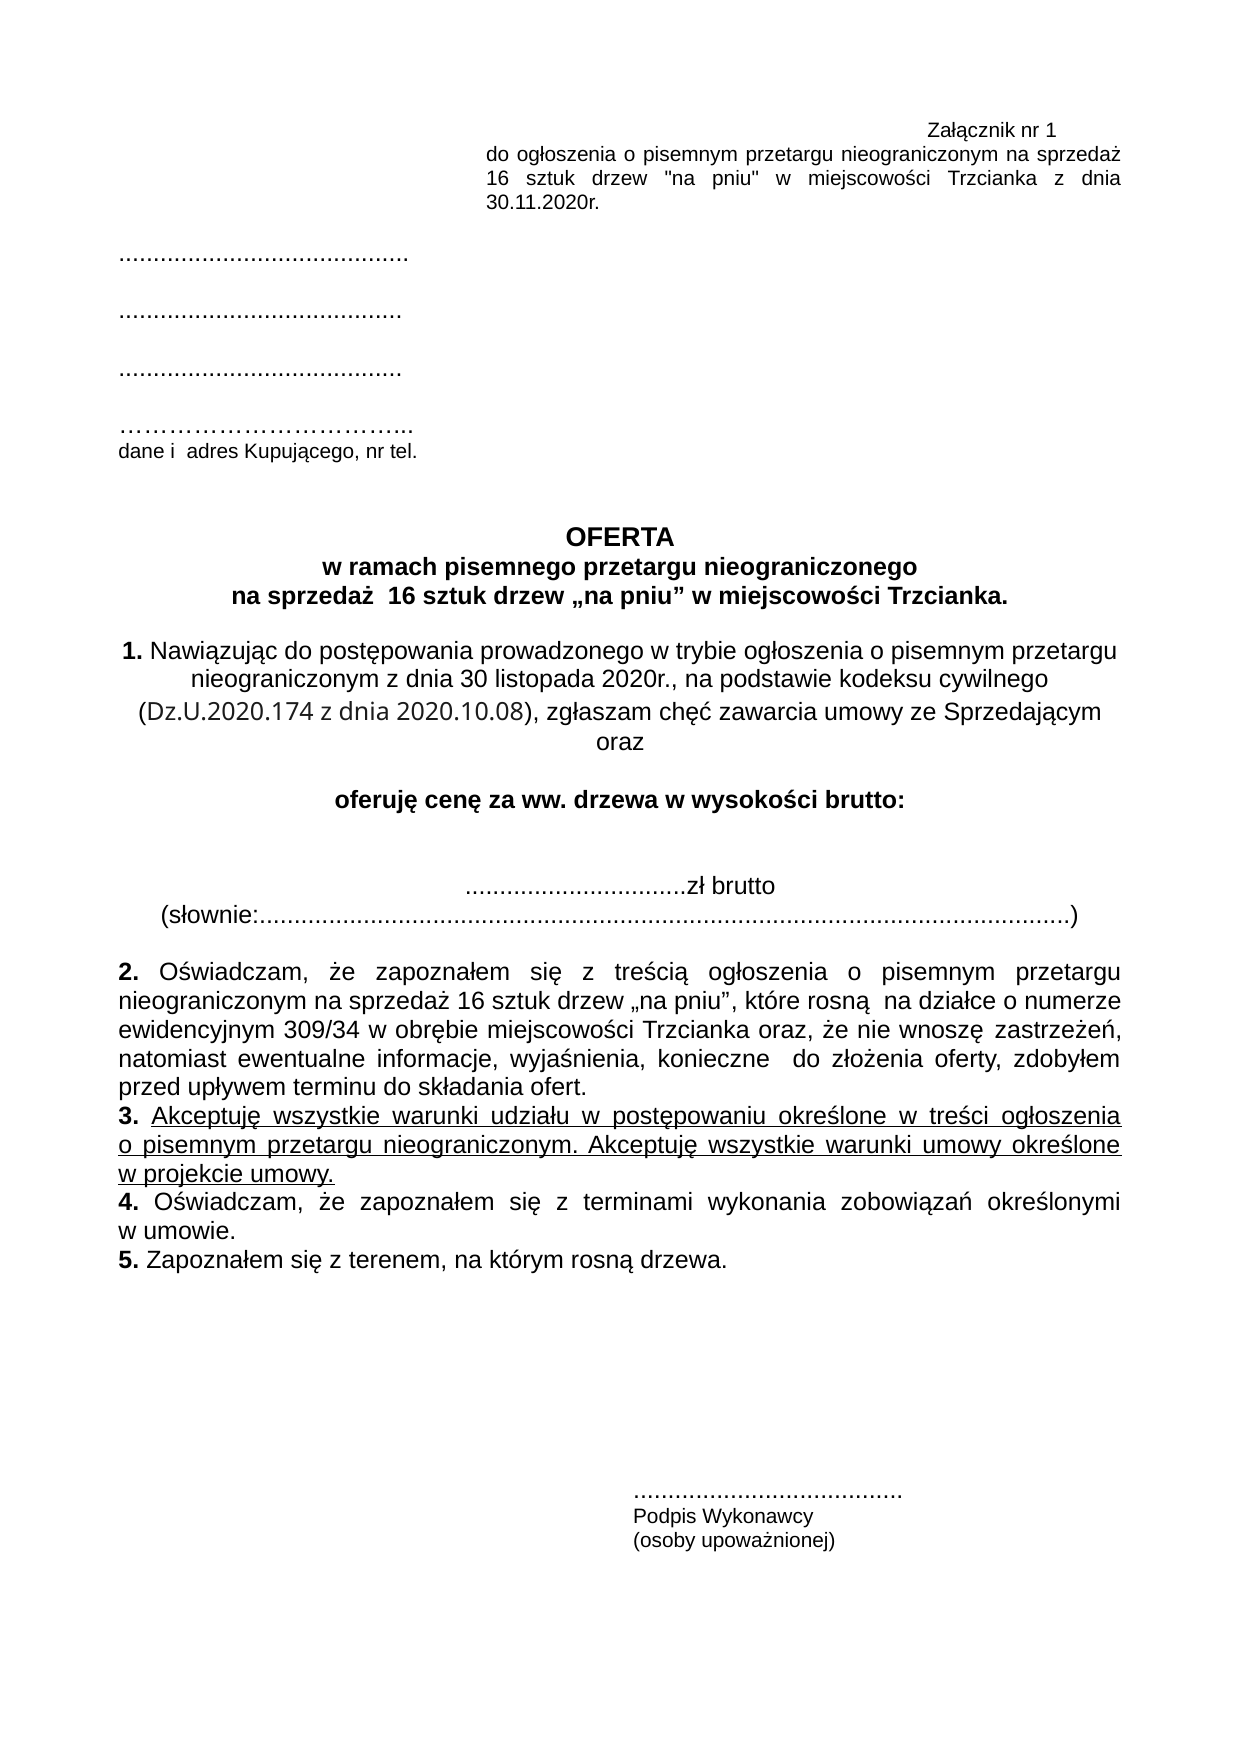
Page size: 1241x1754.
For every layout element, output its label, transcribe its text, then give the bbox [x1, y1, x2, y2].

text (osoby upoważnionej) [633, 1527, 1122, 1551]
text Załącznik nr 1 [927, 118, 1122, 142]
text oferuję cenę za ww. drzewa w wysokości brutto: [118, 785, 1122, 813]
text 1. Nawiązując do postępowania prowadzonego w trybie ogłoszenia o pisemnym przetargu nieograniczonym z dnia 30 listopada 2020r., na podstawie kodeksu cywilnego (Dz.U.2020.174 z dnia 2020.10.08), zgłaszam chęć zawarcia umowy ze Sprzedającym oraz [118, 636, 1122, 756]
text dane i adres Kupującego, nr tel. [118, 439, 1122, 463]
text .......................................... [118, 238, 1122, 267]
text 4. Oświadczam, że zapoznałem się z terminami wykonania zobowiązań określonymi w umowie. [118, 1187, 1122, 1245]
text Podpis Wykonawcy [633, 1503, 1122, 1527]
text ......................................... [118, 295, 1122, 324]
text 5. Zapoznałem się z terenem, na którym rosną drzewa. [118, 1245, 1122, 1273]
text ................................zł brutto (słownie:.....................................................................................................................) [118, 871, 1122, 928]
text ....................................... [633, 1475, 1122, 1503]
text do ogłoszenia o pisemnym przetargu nieograniczonym na sprzedaż 16 sztuk drzew "na pniu" w miejscowości Trzcianka z dnia 30.11.2020r. [486, 142, 1122, 214]
text 3. Akceptuję wszystkie warunki udziału w postępowaniu określone w treści ogłoszenia o pisemnym przetargu nieograniczonym. Akceptuję wszystkie warunki umowy określone [118, 1101, 1122, 1155]
text ......................................... [118, 353, 1122, 382]
text w ramach pisemnego przetargu nieograniczonego [118, 552, 1122, 581]
text OFERTA [118, 521, 1122, 552]
text ……………………………... [118, 410, 1122, 439]
text 2. Oświadczam, że zapoznałem się z treścią ogłoszenia o pisemnym przetargu nieograniczonym na sprzedaż 16 sztuk drzew „na pniu”, które rosną na działce o numerze ewidencyjnym 309/34 w obrębie miejscowości Trzcianka oraz, że nie wnoszę zastrzeżeń, natomiast ewentualne informacje, wyjaśnienia, konieczne do złożenia oferty, zdobyłem przed upływem terminu do składania ofert. [118, 957, 1122, 1101]
text na sprzedaż 16 sztuk drzew „na pniu” w miejscowości Trzcianka. [118, 581, 1122, 609]
text w projekcie umowy. [118, 1156, 1122, 1187]
